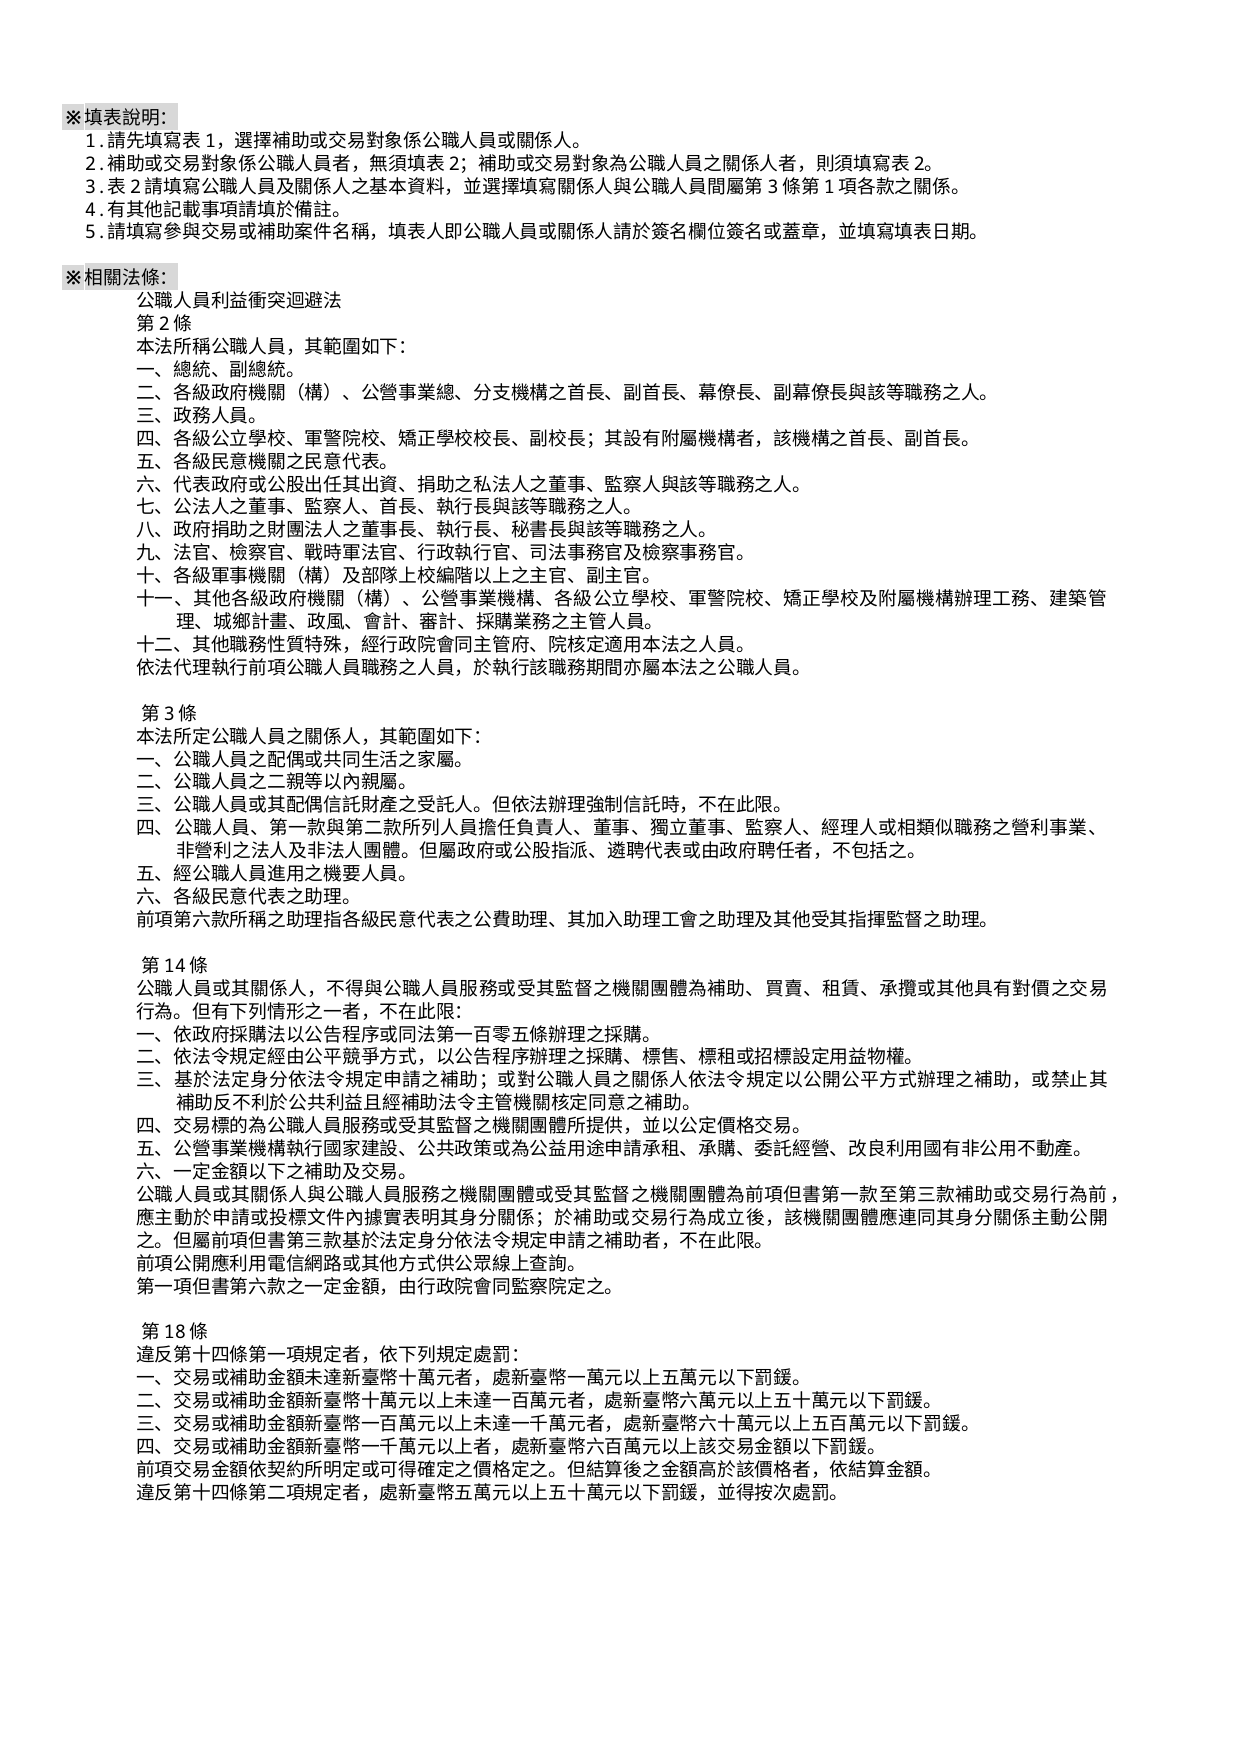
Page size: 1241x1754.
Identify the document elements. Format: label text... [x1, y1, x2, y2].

text 本法所定公職人員之關係人，其範圍如下： [136, 725, 1110, 748]
text 六、一定金額以下之補助及交易。 [136, 1160, 1110, 1183]
text 前項公開應利用電信網路或其他方式供公眾線上查詢。 [136, 1252, 1110, 1275]
text 3.表2請填寫公職人員及關係人之基本資料，並選擇填寫關係人與公職人員間屬第3條第1項各款之關係。 [62, 175, 1204, 198]
text ※相關法條： [62, 266, 1204, 289]
text 八、政府捐助之財團法人之董事長、執行長、秘書長與該等職務之人。 [136, 518, 1110, 541]
text 三、交易或補助金額新臺幣一百萬元以上未達一千萬元者，處新臺幣六十萬元以上五百萬元以下罰鍰。 [136, 1412, 1110, 1435]
text 2.補助或交易對象係公職人員者，無須填表2；補助或交易對象為公職人員之關係人者，則須填寫表2。 [62, 152, 1204, 175]
text 二、各級政府機關（構）、公營事業總、分支機構之首長、副首長、幕僚長、副幕僚長與該等職務之人。 [136, 381, 1110, 404]
text 第2條 [136, 312, 1110, 335]
text 前項交易金額依契約所明定或可得確定之價格定之。但結算後之金額高於該價格者，依結算金額。 [136, 1458, 1110, 1481]
text 二、依法令規定經由公平競爭方式，以公告程序辦理之採購、標售、標租或招標設定用益物權。 [136, 1046, 1110, 1068]
text 1.請先填寫表1，選擇補助或交易對象係公職人員或關係人。 [62, 129, 1204, 152]
text 七、公法人之董事、監察人、首長、執行長與該等職務之人。 [136, 496, 1110, 518]
text 十一、其他各級政府機關（構）、公營事業機構、各級公立學校、軍警院校、矯正學校及附屬機構辦理工務、建築管理、城鄉計畫、政風、會計、審計、採購業務之主管人員。 [136, 587, 1110, 633]
text 第18條 [62, 1321, 1204, 1343]
text 三、政務人員。 [136, 404, 1110, 427]
text 違反第十四條第二項規定者，處新臺幣五萬元以上五十萬元以下罰鍰，並得按次處罰。 [136, 1481, 1110, 1504]
text 四、各級公立學校、軍警院校、矯正學校校長、副校長；其設有附屬機構者，該機構之首長、副首長。 [136, 427, 1110, 450]
text 二、交易或補助金額新臺幣十萬元以上未達一百萬元者，處新臺幣六萬元以上五十萬元以下罰鍰。 [136, 1389, 1110, 1412]
text 二、公職人員之二親等以內親屬。 [136, 771, 1110, 793]
text 公職人員或其關係人，不得與公職人員服務或受其監督之機關團體為補助、買賣、租賃、承攬或其他具有對價之交易行為。但有下列情形之一者，不在此限： [136, 977, 1110, 1023]
text 第14條 [62, 954, 1204, 977]
text 第3條 [62, 702, 1204, 725]
text 一、總統、副總統。 [136, 358, 1110, 381]
text 違反第十四條第一項規定者，依下列規定處罰： [136, 1343, 1110, 1366]
text 六、代表政府或公股出任其出資、捐助之私法人之董事、監察人與該等職務之人。 [136, 473, 1110, 496]
text 第一項但書第六款之一定金額，由行政院會同監察院定之。 [136, 1275, 1110, 1298]
text 五、經公職人員進用之機要人員。 [136, 862, 1110, 885]
text 六、各級民意代表之助理。 [136, 885, 1110, 908]
text 十二、其他職務性質特殊，經行政院會同主管府、院核定適用本法之人員。 [136, 633, 1110, 656]
text 依法代理執行前項公職人員職務之人員，於執行該職務期間亦屬本法之公職人員。 [136, 656, 1110, 679]
text 四、交易標的為公職人員服務或受其監督之機關團體所提供，並以公定價格交易。 [136, 1114, 1110, 1137]
text 5.請填寫參與交易或補助案件名稱，填表人即公職人員或關係人請於簽名欄位簽名或蓋章，並填寫填表日期。 [62, 221, 1204, 243]
text 前項第六款所稱之助理指各級民意代表之公費助理、其加入助理工會之助理及其他受其指揮監督之助理。 [136, 908, 1110, 931]
text 公職人員利益衝突迴避法 [136, 289, 1110, 312]
text 三、公職人員或其配偶信託財產之受託人。但依法辦理強制信託時，不在此限。 [136, 793, 1110, 816]
text 五、各級民意機關之民意代表。 [136, 450, 1110, 473]
text 一、交易或補助金額未達新臺幣十萬元者，處新臺幣一萬元以上五萬元以下罰鍰。 [136, 1366, 1110, 1389]
text ※填表說明： [62, 106, 1110, 129]
text 4.有其他記載事項請填於備註。 [62, 198, 1204, 221]
text 一、公職人員之配偶或共同生活之家屬。 [136, 748, 1110, 771]
text 一、依政府採購法以公告程序或同法第一百零五條辦理之採購。 [136, 1023, 1110, 1046]
text 公職人員或其關係人與公職人員服務之機關團體或受其監督之機關團體為前項但書第一款至第三款補助或交易行為前，應主動於申請或投標文件內據實表明其身分關係；於補助或交易行為成立後，該機關團體應連同其身分關係主動公開之。但屬前項但書第三款基於法定身分依法令規定申請之補助者，不在此限。 [136, 1183, 1110, 1252]
text 五、公營事業機構執行國家建設、公共政策或為公益用途申請承租、承購、委託經營、改良利用國有非公用不動產。 [136, 1137, 1110, 1160]
text 四、公職人員、第一款與第二款所列人員擔任負責人、董事、獨立董事、監察人、經理人或相類似職務之營利事業、非營利之法人及非法人團體。但屬政府或公股指派、遴聘代表或由政府聘任者，不包括之。 [136, 816, 1110, 862]
text 十、各級軍事機關（構）及部隊上校編階以上之主官、副主官。 [136, 564, 1110, 587]
text 本法所稱公職人員，其範圍如下： [136, 335, 1110, 358]
text 九、法官、檢察官、戰時軍法官、行政執行官、司法事務官及檢察事務官。 [136, 541, 1110, 564]
text 四、交易或補助金額新臺幣一千萬元以上者，處新臺幣六百萬元以上該交易金額以下罰鍰。 [136, 1435, 1110, 1458]
text 三、基於法定身分依法令規定申請之補助；或對公職人員之關係人依法令規定以公開公平方式辦理之補助，或禁止其補助反不利於公共利益且經補助法令主管機關核定同意之補助。 [136, 1068, 1110, 1114]
